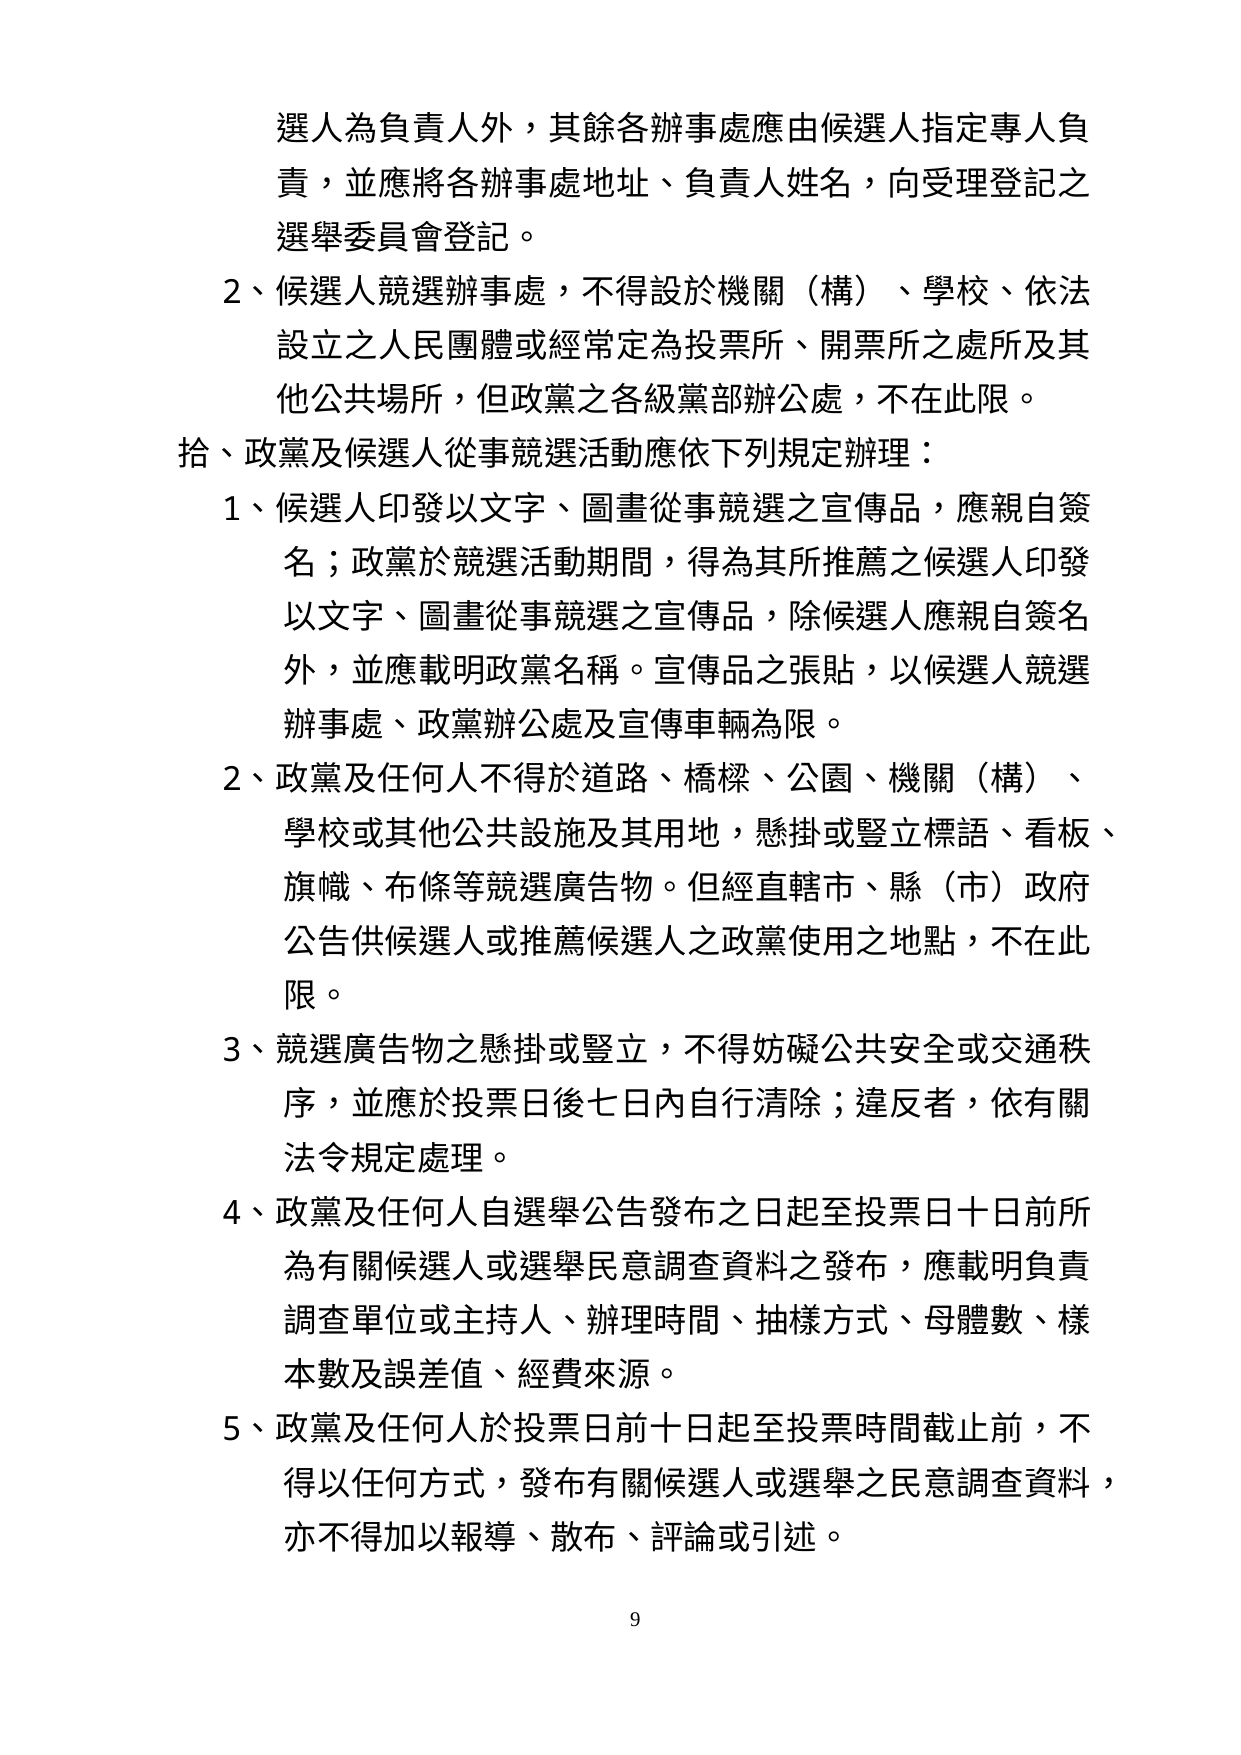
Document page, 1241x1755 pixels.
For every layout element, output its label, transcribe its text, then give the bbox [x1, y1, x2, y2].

list 候選人競選辦事處，不得設於機關（構）、學校、依法設立之人民團體或經常定為投票所、開票所之處所及其他公共場所，但政黨之各級黨部辦公處，不在此限。 [222, 260, 1093, 422]
list 政黨及任何人不得於道路、橋樑、公園、機關（構）、學校或其他公共設施及其用地，懸掛或豎立標語、看板、旗幟、布條等競選廣告物。但經直轄市、縣（市）政府公告供候選人或推薦候選人之政黨使用之地點，不在此限。 [222, 747, 1093, 1018]
list 選人為負責人外，其餘各辦事處應由候選人指定專人負責，並應將各辦事處地址、負責人姓名，向受理登記之選舉委員會登記。 [222, 97, 1093, 260]
list 政黨及任何人自選舉公告發布之日起至投票日十日前所為有關候選人或選舉民意調查資料之發布，應載明負責調查單位或主持人、辦理時間、抽樣方式、母體數、樣本數及誤差值、經費來源。 [222, 1181, 1093, 1397]
text 拾、政黨及候選人從事競選活動應依下列規定辦理： [177, 422, 1093, 477]
list 競選廣告物之懸掛或豎立，不得妨礙公共安全或交通秩序，並應於投票日後七日內自行清除；違反者，依有關法令規定處理。 [222, 1018, 1093, 1181]
list 政黨及任何人於投票日前十日起至投票時間截止前，不得以任何方式，發布有關候選人或選舉之民意調查資料，亦不得加以報導、散布、評論或引述。 [222, 1397, 1093, 1560]
list 候選人印發以文字、圖畫從事競選之宣傳品，應親自簽名；政黨於競選活動期間，得為其所推薦之候選人印發以文字、圖畫從事競選之宣傳品，除候選人應親自簽名外，並應載明政黨名稱。宣傳品之張貼，以候選人競選辦事處、政黨辦公處及宣傳車輛為限。 [222, 477, 1093, 747]
